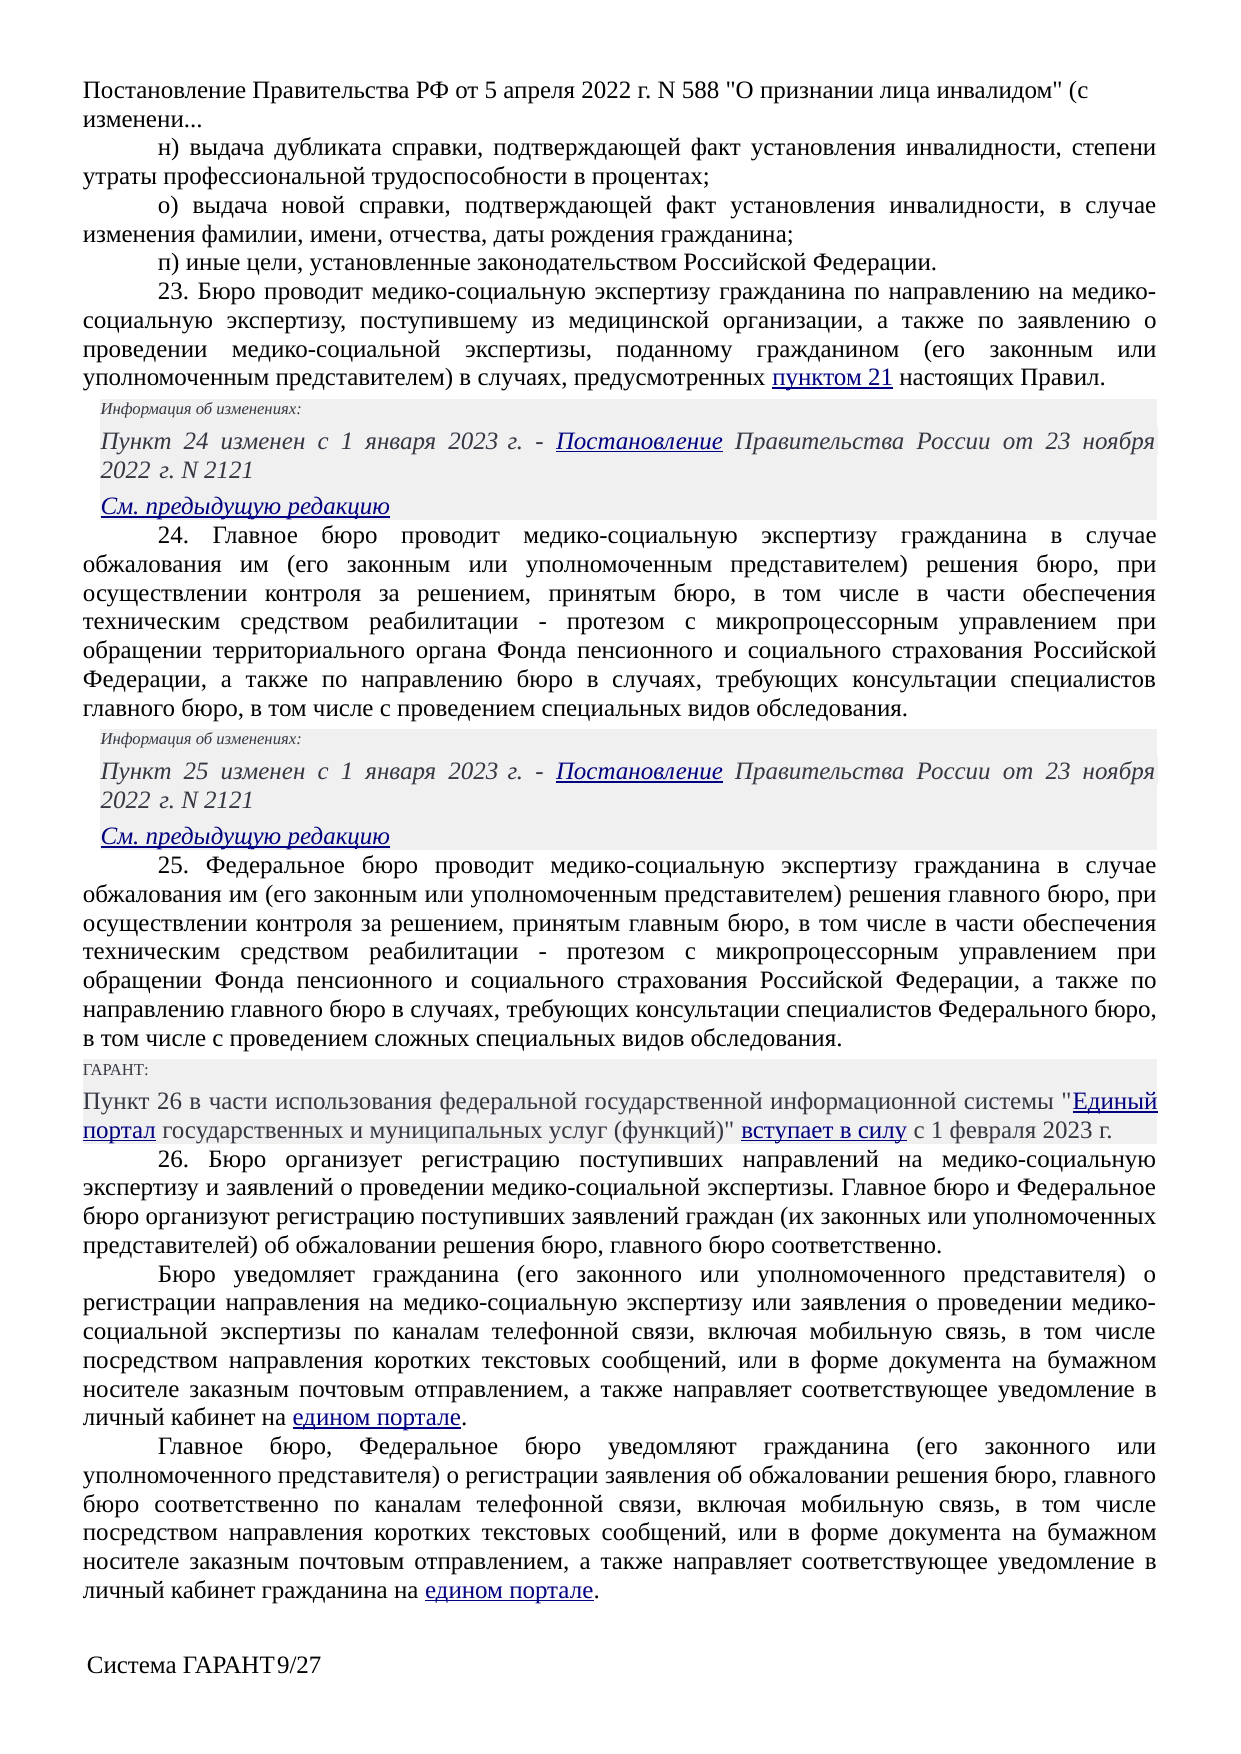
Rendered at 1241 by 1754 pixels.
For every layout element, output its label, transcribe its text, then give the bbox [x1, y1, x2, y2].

text н) выдача дубликата справки, подтверждающей факт установления инвалидности, степени утраты профессиональной трудоспособности в процентах; [83, 132, 1157, 190]
text Информация об изменениях: [303, 399, 1157, 418]
text ГАРАНТ: [148, 1059, 1157, 1078]
text Главное бюро, Федеральное бюро уведомляют гражданина (его законного или уполномоченного представителя) о регистрации заявления об обжаловании решения бюро, главного бюро соответственно по каналам телефонной связи, включая мобильную связь, в том числе посредством направления коротких текстовых сообщений, или в форме документа на бумажном носителе заказным почтовым отправлением, а также направляет соответствующее уведомление в личный кабинет гражданина на едином портале. [83, 1431, 1157, 1604]
text Пункт 24 изменен с 1 января 2023 г. - Постановление Правительства России от 23 ноября 2022 г. N 2121 [256, 455, 1157, 483]
text 25. Федеральное бюро проводит медико-социальную экспертизу гражданина в случае обжалования им (его законным или уполномоченным представителем) решения главного бюро, при осуществлении контроля за решением, принятым главным бюро, в том числе в части обеспечения техническим средством реабилитации - протезом с микропроцессорным управлением при обращении Фонда пенсионного и социального страхования Российской Федерации, а также по направлению главного бюро в случаях, требующих консультации специалистов Федерального бюро, в том числе с проведением сложных специальных видов обследования. [83, 850, 1157, 1051]
text См. предыдущую редакцию [392, 821, 1157, 850]
text Пункт 25 изменен с 1 января 2023 г. - Постановление Правительства России от 23 ноября 2022 г. N 2121 [256, 785, 1157, 814]
text 26. Бюро организует регистрацию поступивших направлений на медико-социальную экспертизу и заявлений о проведении медико-социальной экспертизы. Главное бюро и Федеральное бюро организуют регистрацию поступивших заявлений граждан (их законных или уполномоченных представителей) об обжаловании решения бюро, главного бюро соответственно. [83, 1144, 1157, 1259]
text См. предыдущую редакцию [392, 491, 1157, 520]
text 23. Бюро проводит медико-социальную экспертизу гражданина по направлению на медико-социальную экспертизу, поступившему из медицинской организации, а также по заявлению о проведении медико-социальной экспертизы, поданному гражданином (его законным или уполномоченным представителем) в случаях, предусмотренных пунктом 21 настоящих Правил. [83, 276, 1157, 391]
text Бюро уведомляет гражданина (его законного или уполномоченного представителя) о регистрации направления на медико-социальную экспертизу или заявления о проведении медико-социальной экспертизы по каналам телефонной связи, включая мобильную связь, в том числе посредством направления коротких текстовых сообщений, или в форме документа на бумажном носителе заказным почтовым отправлением, а также направляет соответствующее уведомление в личный кабинет на едином портале. [83, 1259, 1157, 1431]
text 24. Главное бюро проводит медико-социальную экспертизу гражданина в случае обжалования им (его законным или уполномоченным представителем) решения бюро, при осуществлении контроля за решением, принятым бюро, в том числе в части обеспечения техническим средством реабилитации - протезом с микропроцессорным управлением при обращении территориального органа Фонда пенсионного и социального страхования Российской Федерации, а также по направлению бюро в случаях, требующих консультации специалистов главного бюро, в том числе с проведением специальных видов обследования. [83, 520, 1157, 721]
text о) выдача новой справки, подтверждающей факт установления инвалидности, в случае изменения фамилии, имени, отчества, даты рождения гражданина; [83, 190, 1157, 247]
text п) иные цели, установленные законодательством Российской Федерации. [83, 247, 1157, 276]
text Информация об изменениях: [303, 729, 1157, 748]
